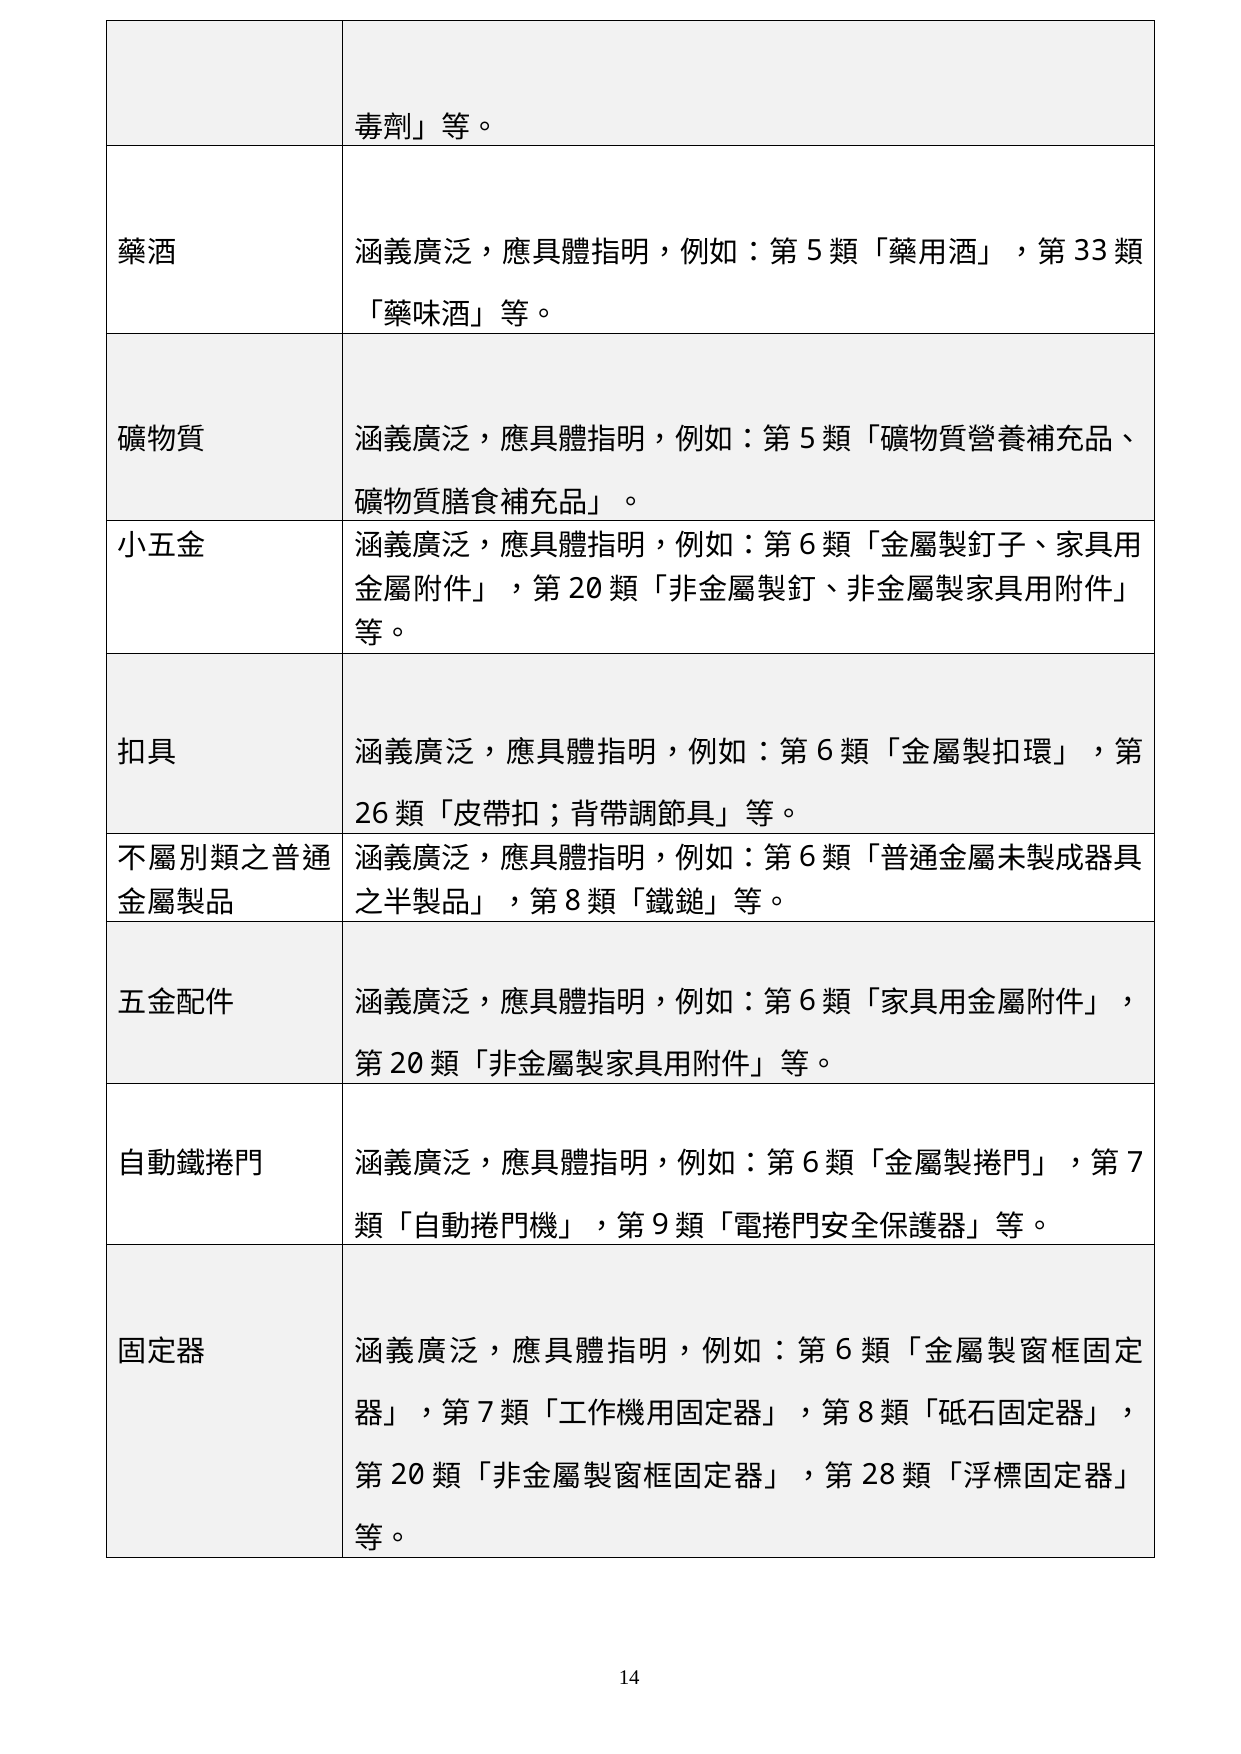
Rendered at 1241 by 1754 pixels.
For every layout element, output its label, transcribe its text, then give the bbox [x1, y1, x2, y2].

table_cell 固定器 [107, 1245, 342, 1557]
table_cell 涵義廣泛，應具體指明，例如：第6類「普通金屬未製成器具之半製品」，第8類「鐵鎚」等。 [343, 834, 1154, 921]
table_cell 小五金 [107, 521, 342, 652]
table_cell 涵義廣泛，應具體指明，例如：第6類「金屬製捲門」，第7類「自動捲門機」，第9類「電捲門安全保護器」等。 [343, 1084, 1154, 1244]
table_cell 涵義廣泛，應具體指明，例如：第6類「金屬製扣環」，第26類「皮帶扣；背帶調節具」等。 [343, 654, 1154, 833]
table_cell 扣具 [107, 654, 342, 833]
table_cell 涵義廣泛，應具體指明，例如：第5類「礦物質營養補充品、礦物質膳食補充品」。 [343, 334, 1154, 520]
table_cell 礦物質 [107, 334, 342, 520]
table_cell 藥酒 [107, 146, 342, 333]
table_cell 自動鐵捲門 [107, 1084, 342, 1244]
table_cell 涵義廣泛，應具體指明，例如：第6類「金屬製釘子、家具用金屬附件」，第20類「非金屬製釘、非金屬製家具用附件」等。 [343, 521, 1154, 652]
table_cell 毒劑」等。 [343, 21, 1154, 145]
table_cell [107, 21, 342, 145]
table_cell 涵義廣泛，應具體指明，例如：第6類「金屬製窗框固定器」，第7類「工作機用固定器」，第8類「砥石固定器」，第20類「非金屬製窗框固定器」，第28類「浮標固定器」等。 [343, 1245, 1154, 1557]
table_cell 不屬別類之普通金屬製品 [107, 834, 342, 921]
table_cell 涵義廣泛，應具體指明，例如：第5類「藥用酒」，第33類「藥味酒」等。 [343, 146, 1154, 333]
table_cell 涵義廣泛，應具體指明，例如：第6類「家具用金屬附件」，第20類「非金屬製家具用附件」等。 [343, 922, 1154, 1083]
table_cell 五金配件 [107, 922, 342, 1083]
